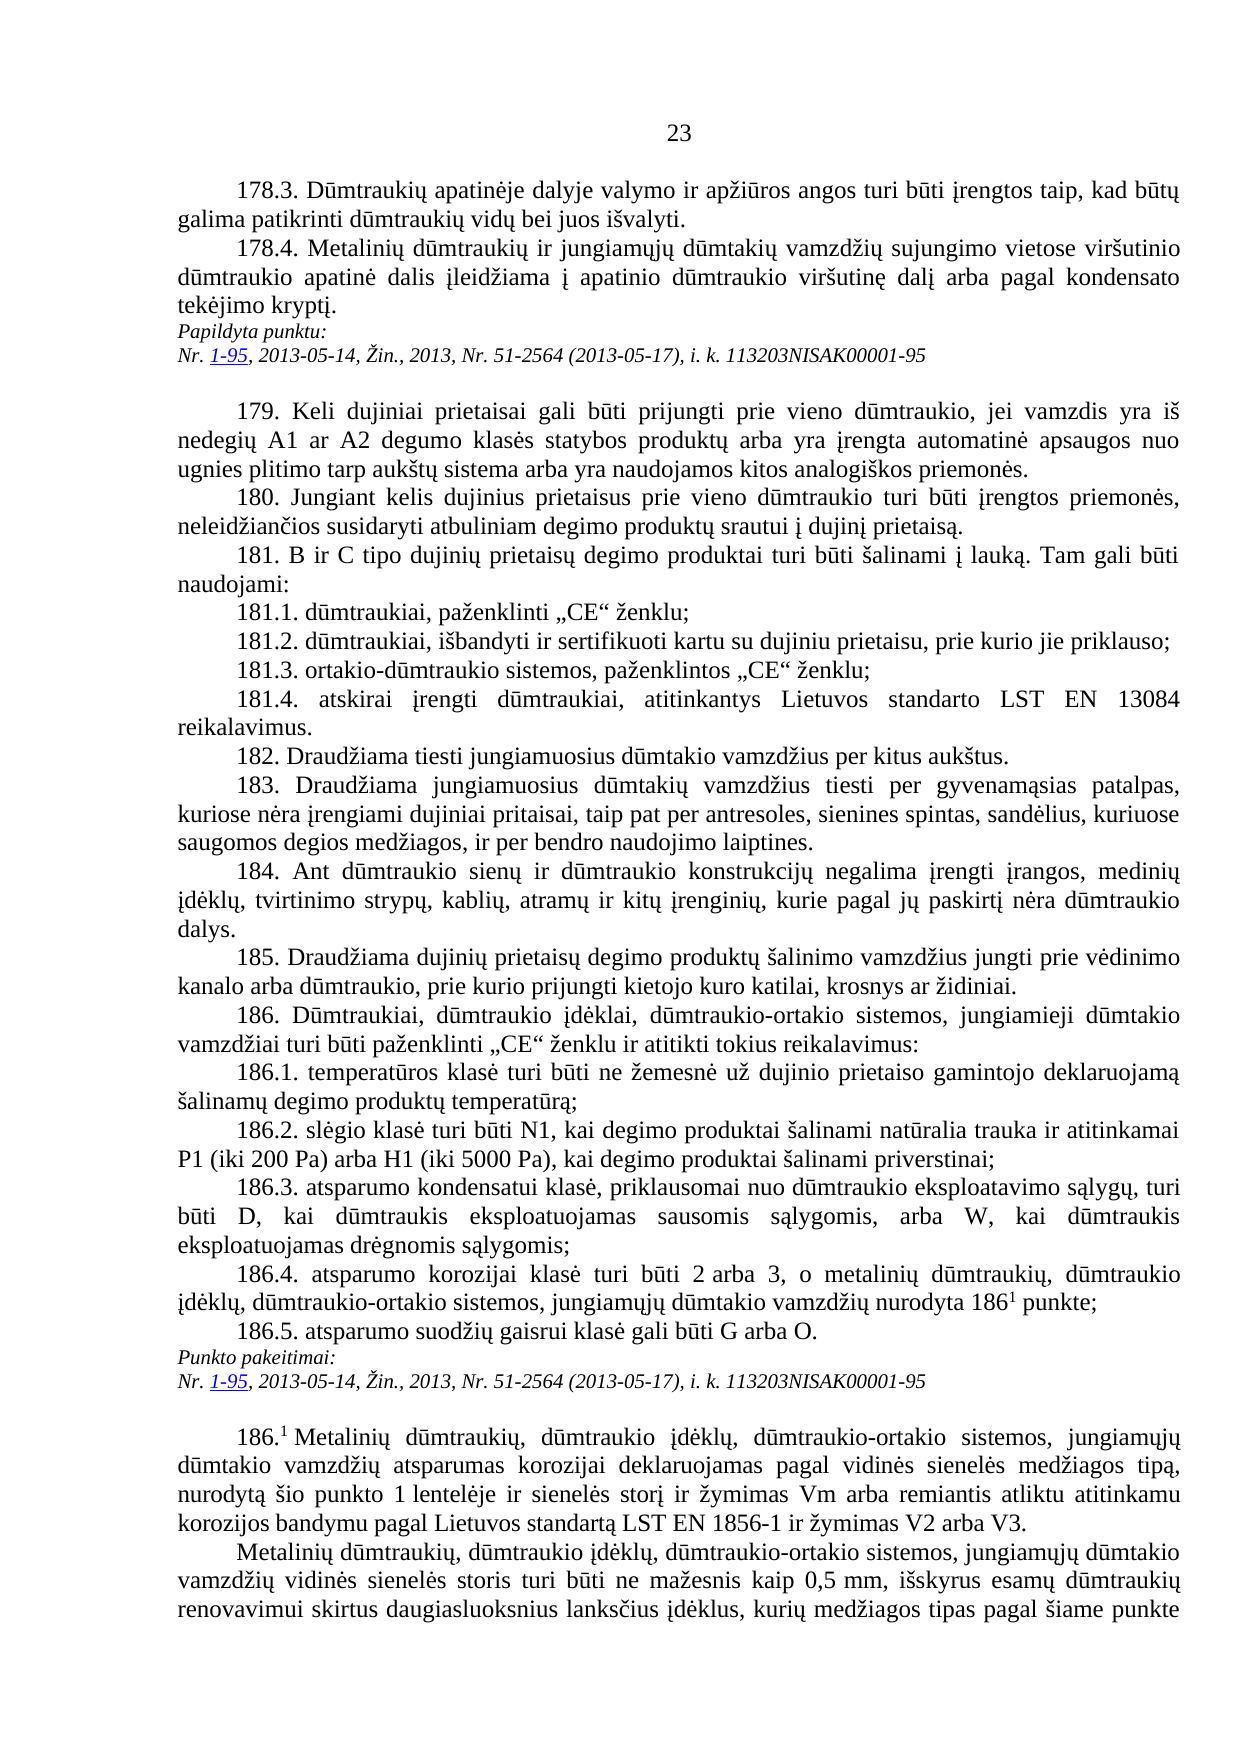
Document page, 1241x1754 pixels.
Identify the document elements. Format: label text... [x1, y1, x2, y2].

text 178.4. Metalinių dūmtraukių ir jungiamųjų dūmtakių vamzdžių sujungimo vietose viršutinio dūmtraukio apatinė dalis įleidžiama į apatinio dūmtraukio viršutinę dalį arba pagal kondensato tekėjimo kryptį. [177, 233, 1181, 319]
text Metalinių dūmtraukių, dūmtraukio įdėklų, dūmtraukio-ortakio sistemos, jungiamųjų dūmtakio vamzdžių vidinės sienelės storis turi būti ne mažesnis kaip 0,5 mm, išskyrus esamų dūmtraukių renovavimui skirtus daugiasluoksnius lanksčius įdėklus, kurių medžiagos tipas pagal šiame punkte [177, 1537, 1181, 1623]
text 178.3. Dūmtraukių apatinėje dalyje valymo ir apžiūros angos turi būti įrengtos taip, kad būtų galima patikrinti dūmtraukių vidų bei juos išvalyti. [177, 176, 1181, 233]
text 184. Ant dūmtraukio sienų ir dūmtraukio konstrukcijų negalima įrengti įrangos, medinių įdėklų, tvirtinimo strypų, kablių, atramų ir kitų įrenginių, kurie pagal jų paskirtį nėra dūmtraukio dalys. [177, 856, 1181, 942]
text 181.2. dūmtraukiai, išbandyti ir sertifikuoti kartu su dujiniu prietaisu, prie kurio jie priklauso; [177, 626, 1181, 655]
text 179. Keli dujiniai prietaisai gali būti prijungti prie vieno dūmtraukio, jei vamzdis yra iš nedegių A1 ar A2 degumo klasės statybos produktų arba yra įrengta automatinė apsaugos nuo ugnies plitimo tarp aukštų sistema arba yra naudojamos kitos analogiškos priemonės. [177, 396, 1181, 482]
text 186.2. slėgio klasė turi būti N1, kai degimo produktai šalinami natūralia trauka ir atitinkamai P1 (iki 200 Pa) arba H1 (iki 5000 Pa), kai degimo produktai šalinami priverstinai; [177, 1115, 1181, 1172]
text 181. B ir C tipo dujinių prietaisų degimo produktai turi būti šalinami į lauką. Tam gali būti naudojami: [177, 540, 1181, 597]
text 186.1. temperatūros klasė turi būti ne žemesnė už dujinio prietaiso gamintojo deklaruojamą šalinamų degimo produktų temperatūrą; [177, 1057, 1181, 1115]
text Nr. 1-95, 2013-05-14, Žin., 2013, Nr. 51-2564 (2013-05-17), i. k. 113203NISAK00001-95 [177, 343, 1181, 367]
text 182. Draudžiama tiesti jungiamuosius dūmtakio vamzdžius per kitus aukštus. [177, 741, 1181, 770]
text 183. Draudžiama jungiamuosius dūmtakių vamzdžius tiesti per gyvenamąsias patalpas, kuriose nėra įrengiami dujiniai pritaisai, taip pat per antresoles, sienines spintas, sandėlius, kuriuose saugomos degios medžiagos, ir per bendro naudojimo laiptines. [177, 770, 1181, 856]
text 181.1. dūmtraukiai, paženklinti „CE“ ženklu; [177, 597, 1181, 626]
text Punkto pakeitimai: [177, 1345, 1181, 1369]
text 180. Jungiant kelis dujinius prietaisus prie vieno dūmtraukio turi būti įrengtos priemonės, neleidžiančios susidaryti atbuliniam degimo produktų srautui į dujinį prietaisą. [177, 482, 1181, 540]
text Papildyta punktu: [177, 319, 1181, 343]
text 186.1 Metalinių dūmtraukių, dūmtraukio įdėklų, dūmtraukio-ortakio sistemos, jungiamųjų dūmtakio vamzdžių atsparumas korozijai deklaruojamas pagal vidinės sienelės medžiagos tipą, nurodytą šio punkto 1 lentelėje ir sienelės storį ir žymimas Vm arba remiantis atliktu atitinkamu korozijos bandymu pagal Lietuvos standartą LST EN 1856-1 ir žymimas V2 arba V3. [177, 1422, 1181, 1537]
text 186.4. atsparumo korozijai klasė turi būti 2 arba 3, o metalinių dūmtraukių, dūmtraukio įdėklų, dūmtraukio-ortakio sistemos, jungiamųjų dūmtakio vamzdžių nurodyta 1861 punkte; [177, 1259, 1181, 1316]
text 186.3. atsparumo kondensatui klasė, priklausomai nuo dūmtraukio eksploatavimo sąlygų, turi būti D, kai dūmtraukis eksploatuojamas sausomis sąlygomis, arba W, kai dūmtraukis eksploatuojamas drėgnomis sąlygomis; [177, 1172, 1181, 1259]
text Nr. 1-95, 2013-05-14, Žin., 2013, Nr. 51-2564 (2013-05-17), i. k. 113203NISAK00001-95 [177, 1369, 1181, 1393]
text 186. Dūmtraukiai, dūmtraukio įdėklai, dūmtraukio-ortakio sistemos, jungiamieji dūmtakio vamzdžiai turi būti paženklinti „CE“ ženklu ir atitikti tokius reikalavimus: [177, 1000, 1181, 1057]
text 181.4. atskirai įrengti dūmtraukiai, atitinkantys Lietuvos standarto LST EN 13084 reikalavimus. [177, 684, 1181, 741]
text 186.5. atsparumo suodžių gaisrui klasė gali būti G arba O. [177, 1316, 1181, 1345]
text 181.3. ortakio-dūmtraukio sistemos, paženklintos „CE“ ženklu; [177, 655, 1181, 684]
text 185. Draudžiama dujinių prietaisų degimo produktų šalinimo vamzdžius jungti prie vėdinimo kanalo arba dūmtraukio, prie kurio prijungti kietojo kuro katilai, krosnys ar židiniai. [177, 942, 1181, 1000]
